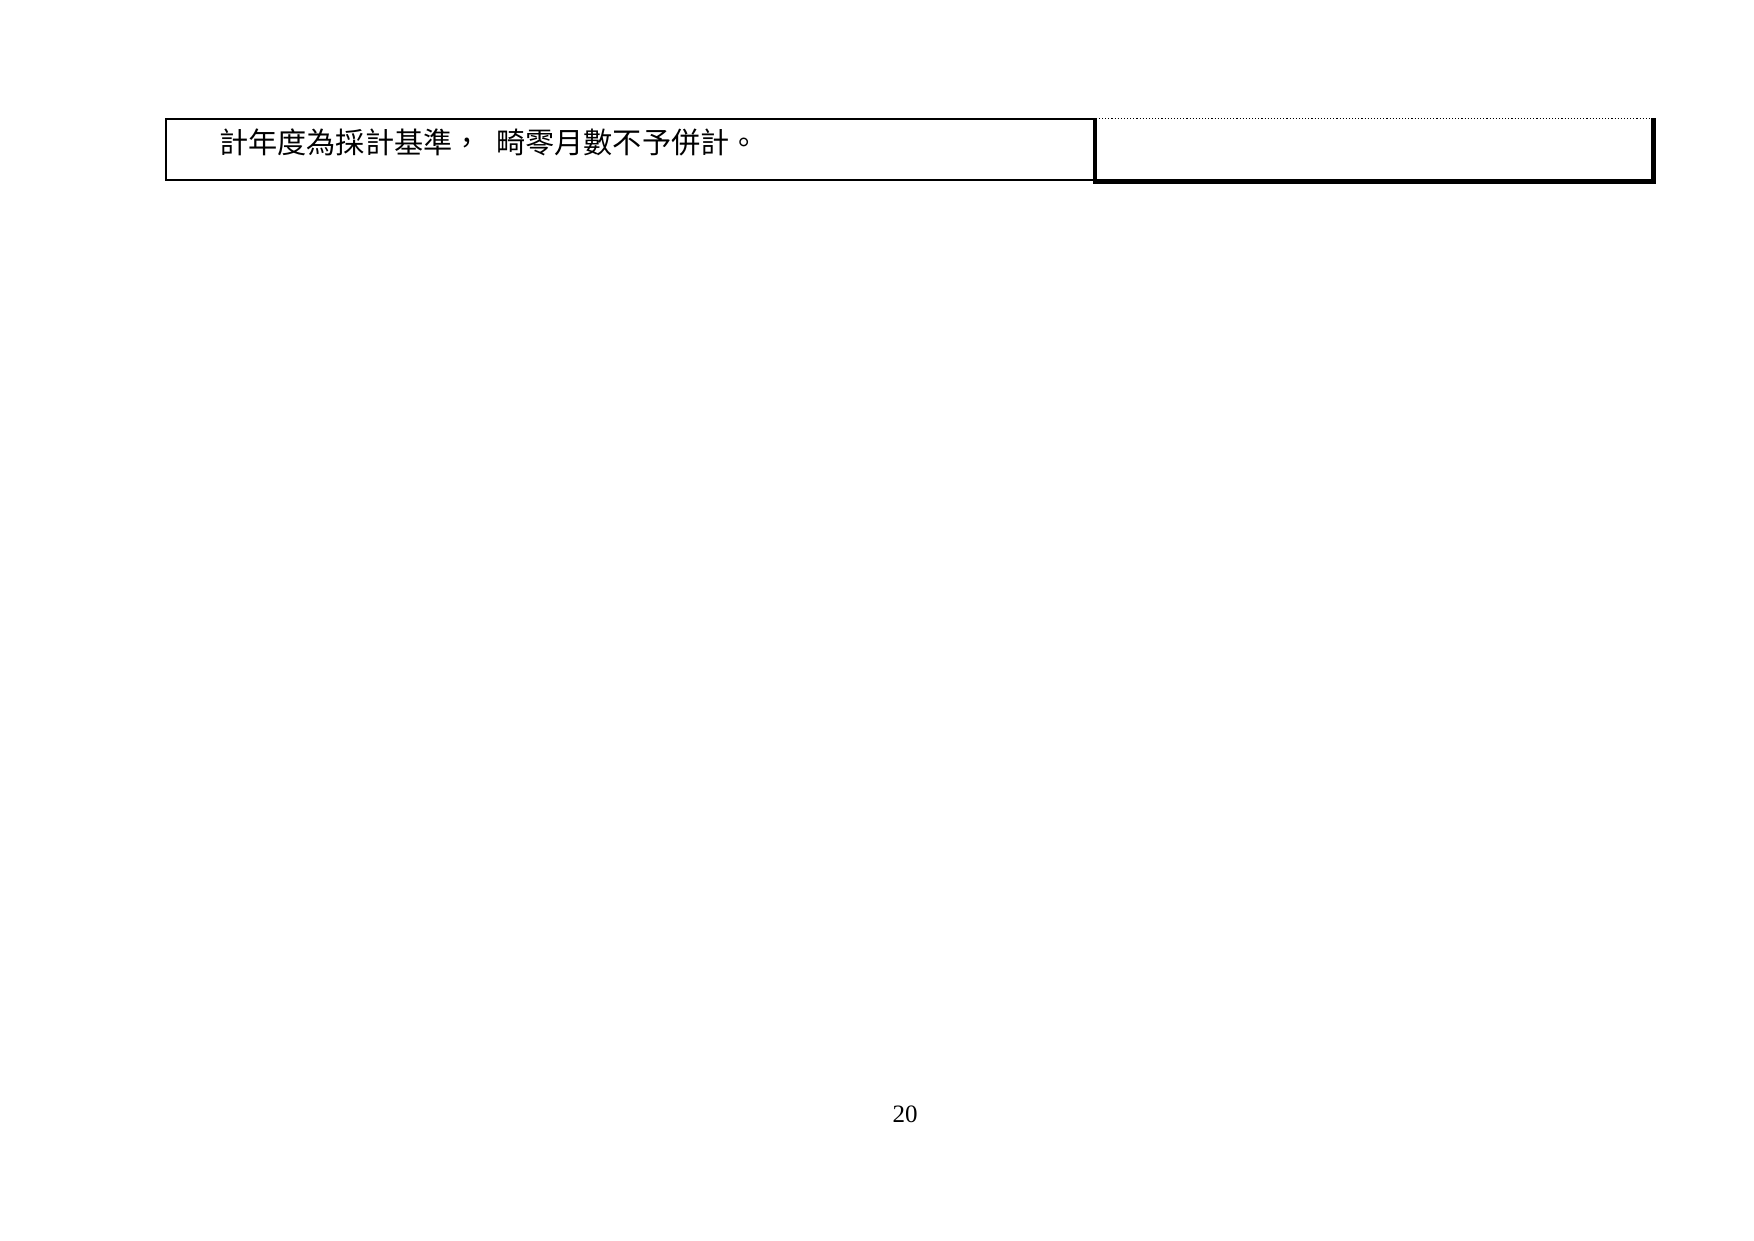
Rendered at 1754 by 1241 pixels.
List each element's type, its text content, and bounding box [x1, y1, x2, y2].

table_cell 計年度為採計基準， 畸零月數不予併計。 [167, 120, 1093, 179]
table_cell [1097, 118, 1651, 179]
